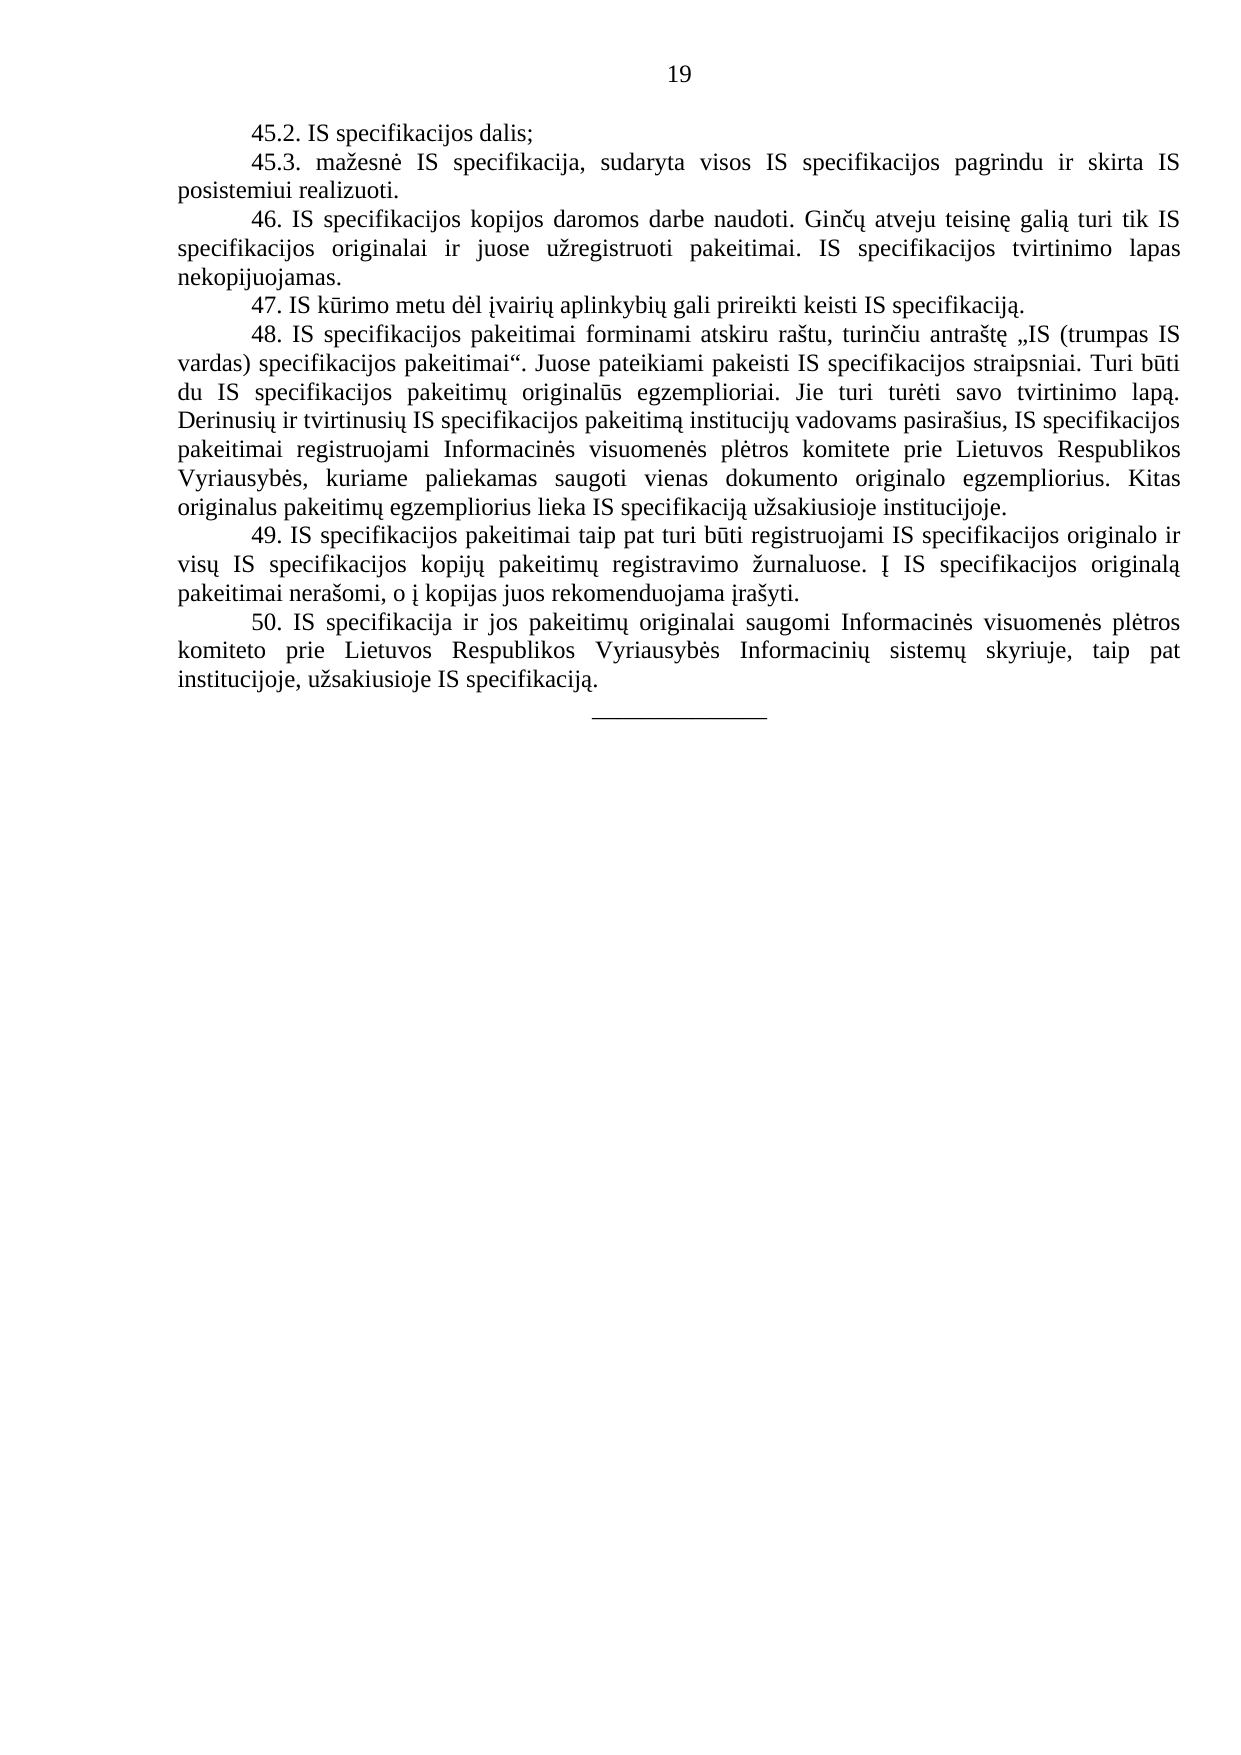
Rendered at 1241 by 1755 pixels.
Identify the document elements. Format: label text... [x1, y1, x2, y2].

text 50. IS specifikacija ir jos pakeitimų originalai saugomi Informacinės visuomenės plėtros komiteto prie Lietuvos Respublikos Vyriausybės Informacinių sistemų skyriuje, taip pat institucijoje, užsakiusioje IS specifikaciją. [177, 607, 1181, 693]
text 47. IS kūrimo metu dėl įvairių aplinkybių gali prireikti keisti IS specifikaciją. [177, 291, 1181, 319]
text 45.3. mažesnė IS specifikacija, sudaryta visos IS specifikacijos pagrindu ir skirta IS posistemiui realizuoti. [177, 147, 1181, 204]
text 45.2. IS specifikacijos dalis; [177, 118, 1181, 147]
text 48. IS specifikacijos pakeitimai forminami atskiru raštu, turinčiu antraštę „IS (trumpas IS vardas) specifikacijos pakeitimai“. Juose pateikiami pakeisti IS specifikacijos straipsniai. Turi būti du IS specifikacijos pakeitimų originalūs egzemplioriai. Jie turi turėti savo tvirtinimo lapą. Derinusių ir tvirtinusių IS specifikacijos pakeitimą institucijų vadovams pasirašius, IS specifikacijos pakeitimai registruojami Informacinės visuomenės plėtros komitete prie Lietuvos Respublikos Vyriausybės, kuriame paliekamas saugoti vienas dokumento originalo egzempliorius. Kitas originalus pakeitimų egzempliorius lieka IS specifikaciją užsakiusioje institucijoje. [177, 319, 1181, 521]
text ______________ [177, 693, 1181, 722]
text 49. IS specifikacijos pakeitimai taip pat turi būti registruojami IS specifikacijos originalo ir visų IS specifikacijos kopijų pakeitimų registravimo žurnaluose. Į IS specifikacijos originalą pakeitimai nerašomi, o į kopijas juos rekomenduojama įrašyti. [177, 521, 1181, 607]
text 46. IS specifikacijos kopijos daromos darbe naudoti. Ginčų atveju teisinę galią turi tik IS specifikacijos originalai ir juose užregistruoti pakeitimai. IS specifikacijos tvirtinimo lapas nekopijuojamas. [177, 204, 1181, 291]
